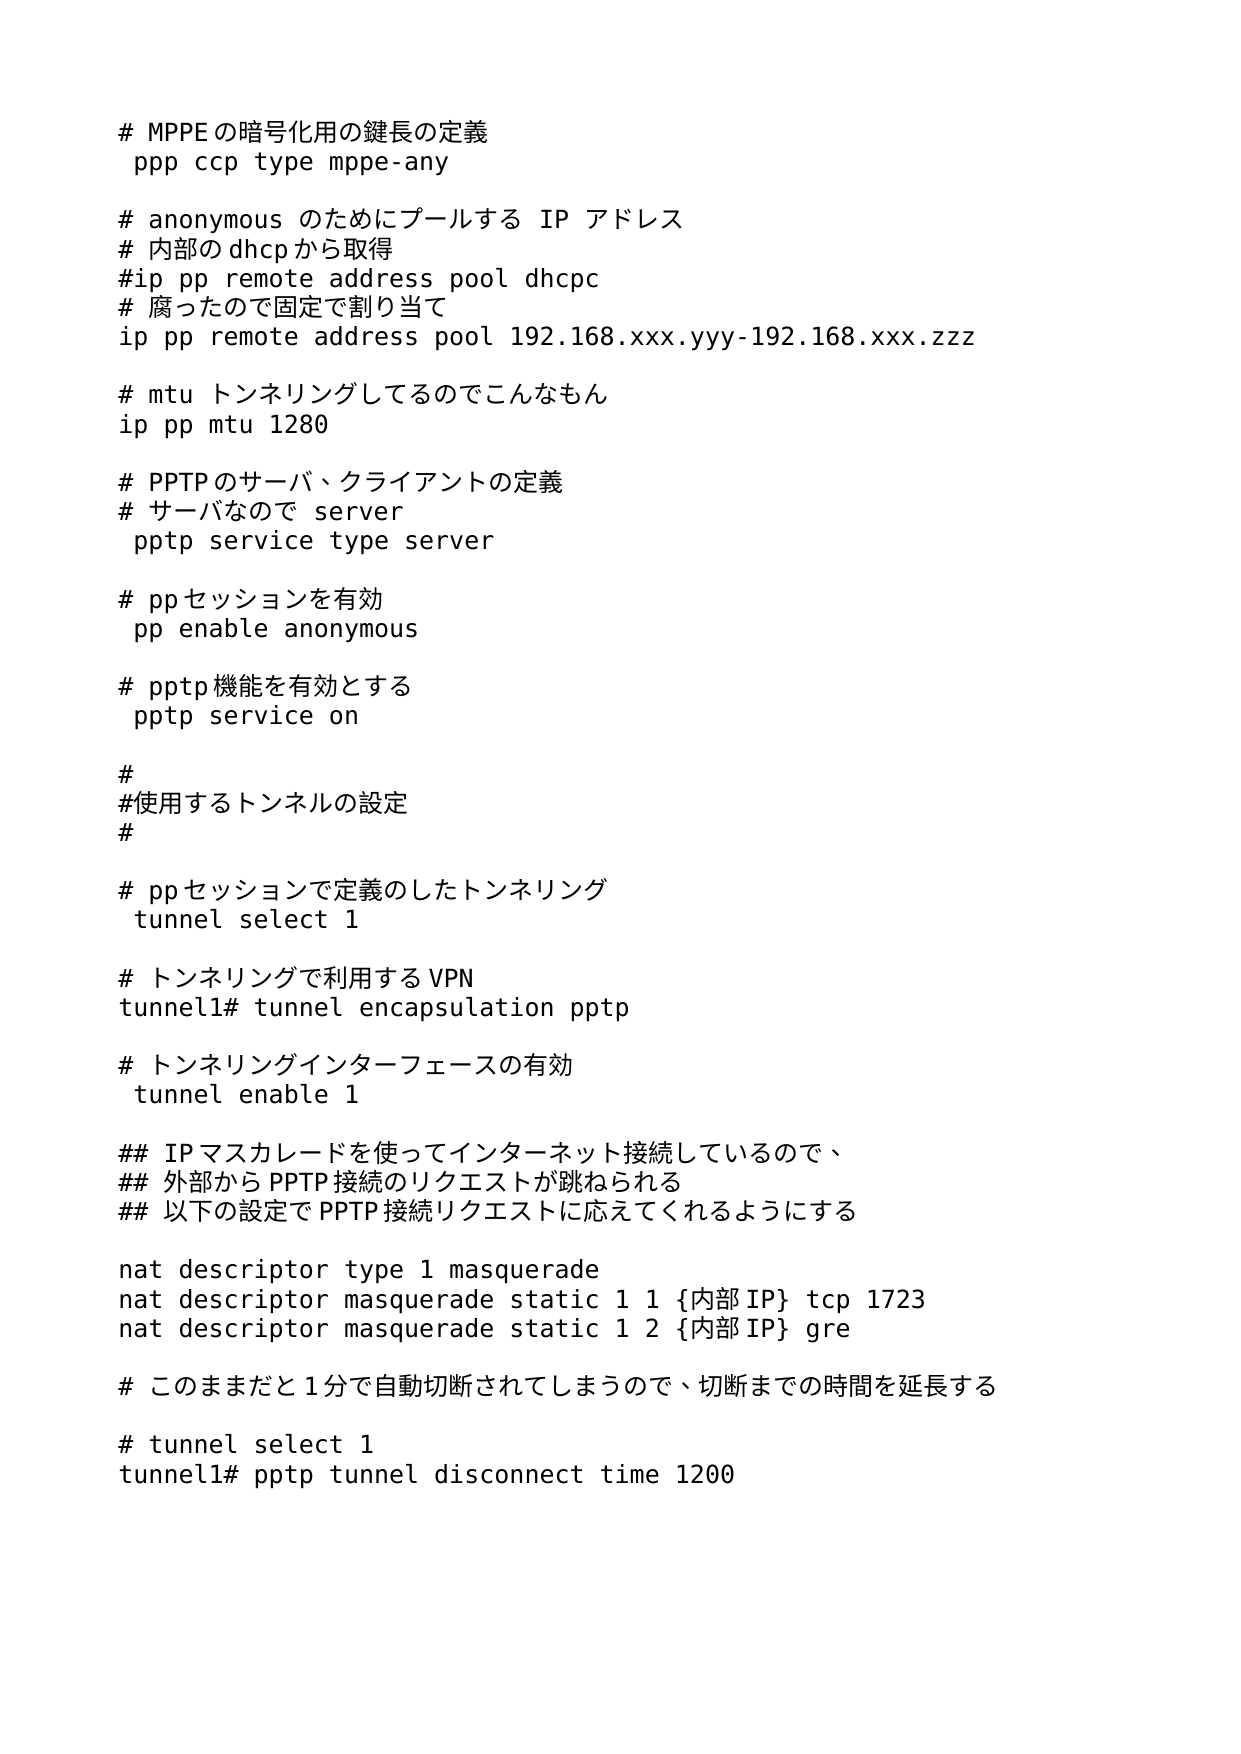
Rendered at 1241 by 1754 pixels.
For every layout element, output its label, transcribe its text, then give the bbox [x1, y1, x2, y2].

text # MPPEの暗号化用の鍵長の定義 ppp ccp type mppe-any # anonymous のためにプールする IP アドレス # 内部のdhcpから取得 #ip pp remote address pool dhcpc # 腐ったので固定で割り当て ip pp remote address pool 192.168.xxx.yyy-192.168.xxx.zzz # mtu トンネリングしてるのでこんなもん ip pp mtu 1280 # PPTPのサーバ、クライアントの定義 # サーバなので server pptp service type server # ppセッションを有効 pp enable anonymous # pptp機能を有効とする pptp service on # #使用するトンネルの設定 # # ppセッションで定義のしたトンネリング tunnel select 1 # トンネリングで利用するVPN tunnel1# tunnel encapsulation pptp # トンネリングインターフェースの有効 tunnel enable 1 ## IPマスカレードを使ってインターネット接続しているので、 ## 外部からPPTP接続のリクエストが跳ねられる ## 以下の設定でPPTP接続リクエストに応えてくれるようにする nat descriptor type 1 masquerade nat descriptor masquerade static 1 1 {内部IP} tcp 1723 nat descriptor masquerade static 1 2 {内部IP} gre # このままだと1分で自動切断されてしまうので、切断までの時間を延長する # tunnel select 1 tunnel1# pptp tunnel disconnect time 1200 [118, 118, 1122, 1518]
